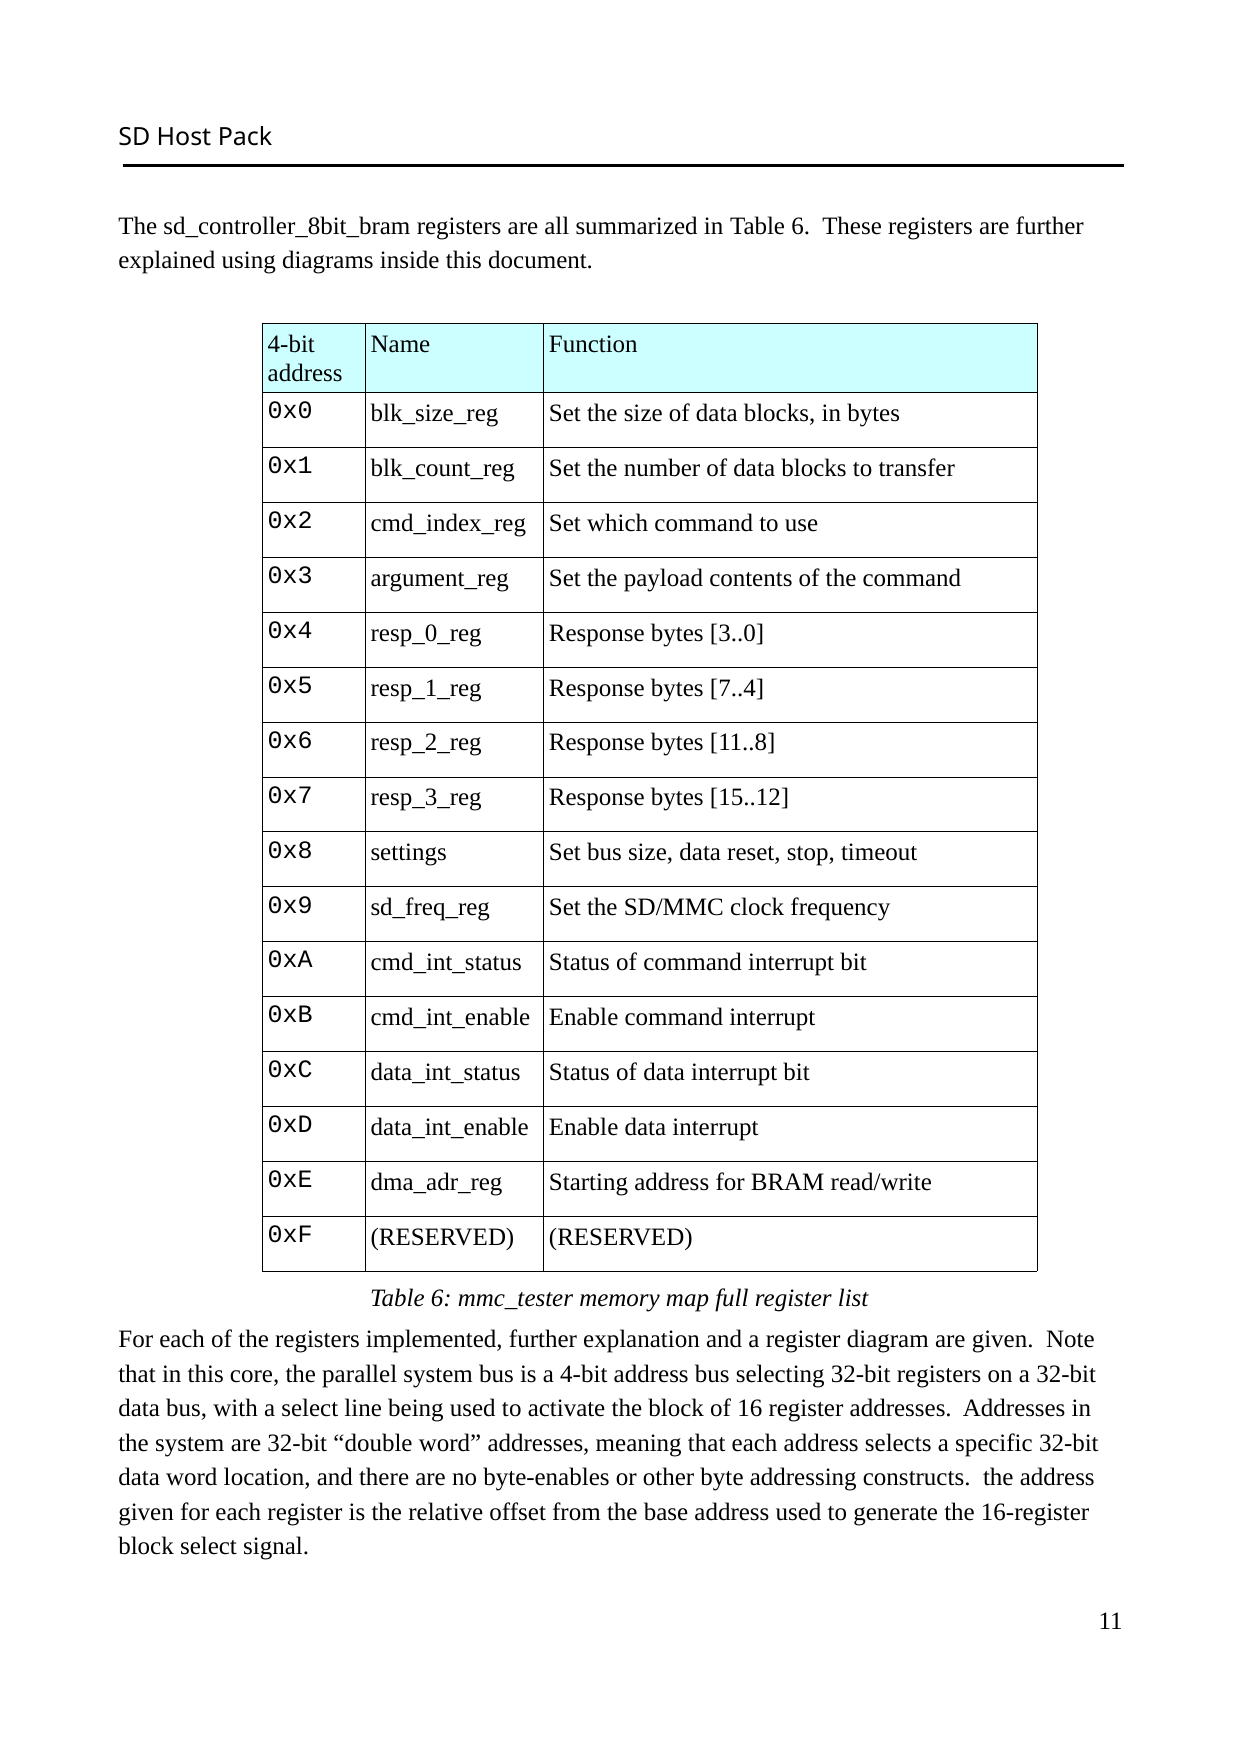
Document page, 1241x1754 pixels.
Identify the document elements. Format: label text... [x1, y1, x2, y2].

table_cell Set bus size, data reset, stop, timeout [544, 832, 1037, 886]
table_header Name [366, 324, 543, 392]
table_cell 0x0 [263, 393, 365, 447]
table_cell Enable command interrupt [544, 997, 1037, 1051]
table_header Function [544, 324, 1037, 392]
table_cell cmd_int_enable [366, 997, 543, 1051]
table_cell (RESERVED) [544, 1217, 1037, 1271]
table_cell Set which command to use [544, 503, 1037, 557]
table_cell resp_0_reg [366, 613, 543, 667]
table_cell Response bytes [3..0] [544, 613, 1037, 667]
table_cell 0xB [263, 997, 365, 1051]
table_cell Set the payload contents of the command [544, 558, 1037, 612]
table_cell 0x1 [263, 448, 365, 502]
table_cell data_int_status [366, 1052, 543, 1106]
table_cell Status of data interrupt bit [544, 1052, 1037, 1106]
table_cell resp_3_reg [366, 778, 543, 831]
table_cell Response bytes [11..8] [544, 723, 1037, 777]
table_cell 0xE [263, 1162, 365, 1216]
table_cell 0x5 [263, 668, 365, 722]
text Table 6: mmc_tester memory map full register list [118, 1283, 1122, 1312]
table_cell settings [366, 832, 543, 886]
table_cell 0x4 [263, 613, 365, 667]
table_cell 0xA [263, 942, 365, 996]
table_cell 0xF [263, 1217, 365, 1271]
table_cell sd_freq_reg [366, 887, 543, 941]
table_cell 0x7 [263, 778, 365, 831]
table_cell Set the number of data blocks to transfer [544, 448, 1037, 502]
table_cell 0x8 [263, 832, 365, 886]
table_header 4-bit address [263, 324, 365, 392]
table_cell resp_2_reg [366, 723, 543, 777]
table_cell 0xD [263, 1107, 365, 1161]
table_cell 0x3 [263, 558, 365, 612]
table_cell 0x9 [263, 887, 365, 941]
table_cell Response bytes [7..4] [544, 668, 1037, 722]
table_cell blk_size_reg [366, 393, 543, 447]
table_cell 0xC [263, 1052, 365, 1106]
table_cell blk_count_reg [366, 448, 543, 502]
table_cell Set the size of data blocks, in bytes [544, 393, 1037, 447]
table_cell 0x2 [263, 503, 365, 557]
table_cell cmd_index_reg [366, 503, 543, 557]
text For each of the registers implemented, further explanation and a register diagram are given. Note that in this core, the parallel system bus is a 4-bit address bus selecting 32-bit registers on a 32-bit data bus, with a select line being used to activate the block of 16 register addresses. Addresses in the system are 32-bit “double word” addresses, meaning that each address selects a specific 32-bit data word location, and there are no byte-enables or other byte addressing constructs. the address given for each register is the relative offset from the base address used to generate the 16-register block select signal. [118, 1324, 1122, 1560]
table_cell resp_1_reg [366, 668, 543, 722]
table_cell cmd_int_status [366, 942, 543, 996]
table_cell Response bytes [15..12] [544, 778, 1037, 831]
table_cell 0x6 [263, 723, 365, 777]
table_cell Enable data interrupt [544, 1107, 1037, 1161]
table_cell (RESERVED) [366, 1217, 543, 1271]
table_cell data_int_enable [366, 1107, 543, 1161]
text The sd_controller_8bit_bram registers are all summarized in Table 6. These registers are further explained using diagrams inside this document. [118, 211, 1122, 274]
table_cell Status of command interrupt bit [544, 942, 1037, 996]
table_cell Starting address for BRAM read/write [544, 1162, 1037, 1216]
table_cell argument_reg [366, 558, 543, 612]
table_cell Set the SD/MMC clock frequency [544, 887, 1037, 941]
table_cell dma_adr_reg [366, 1162, 543, 1216]
